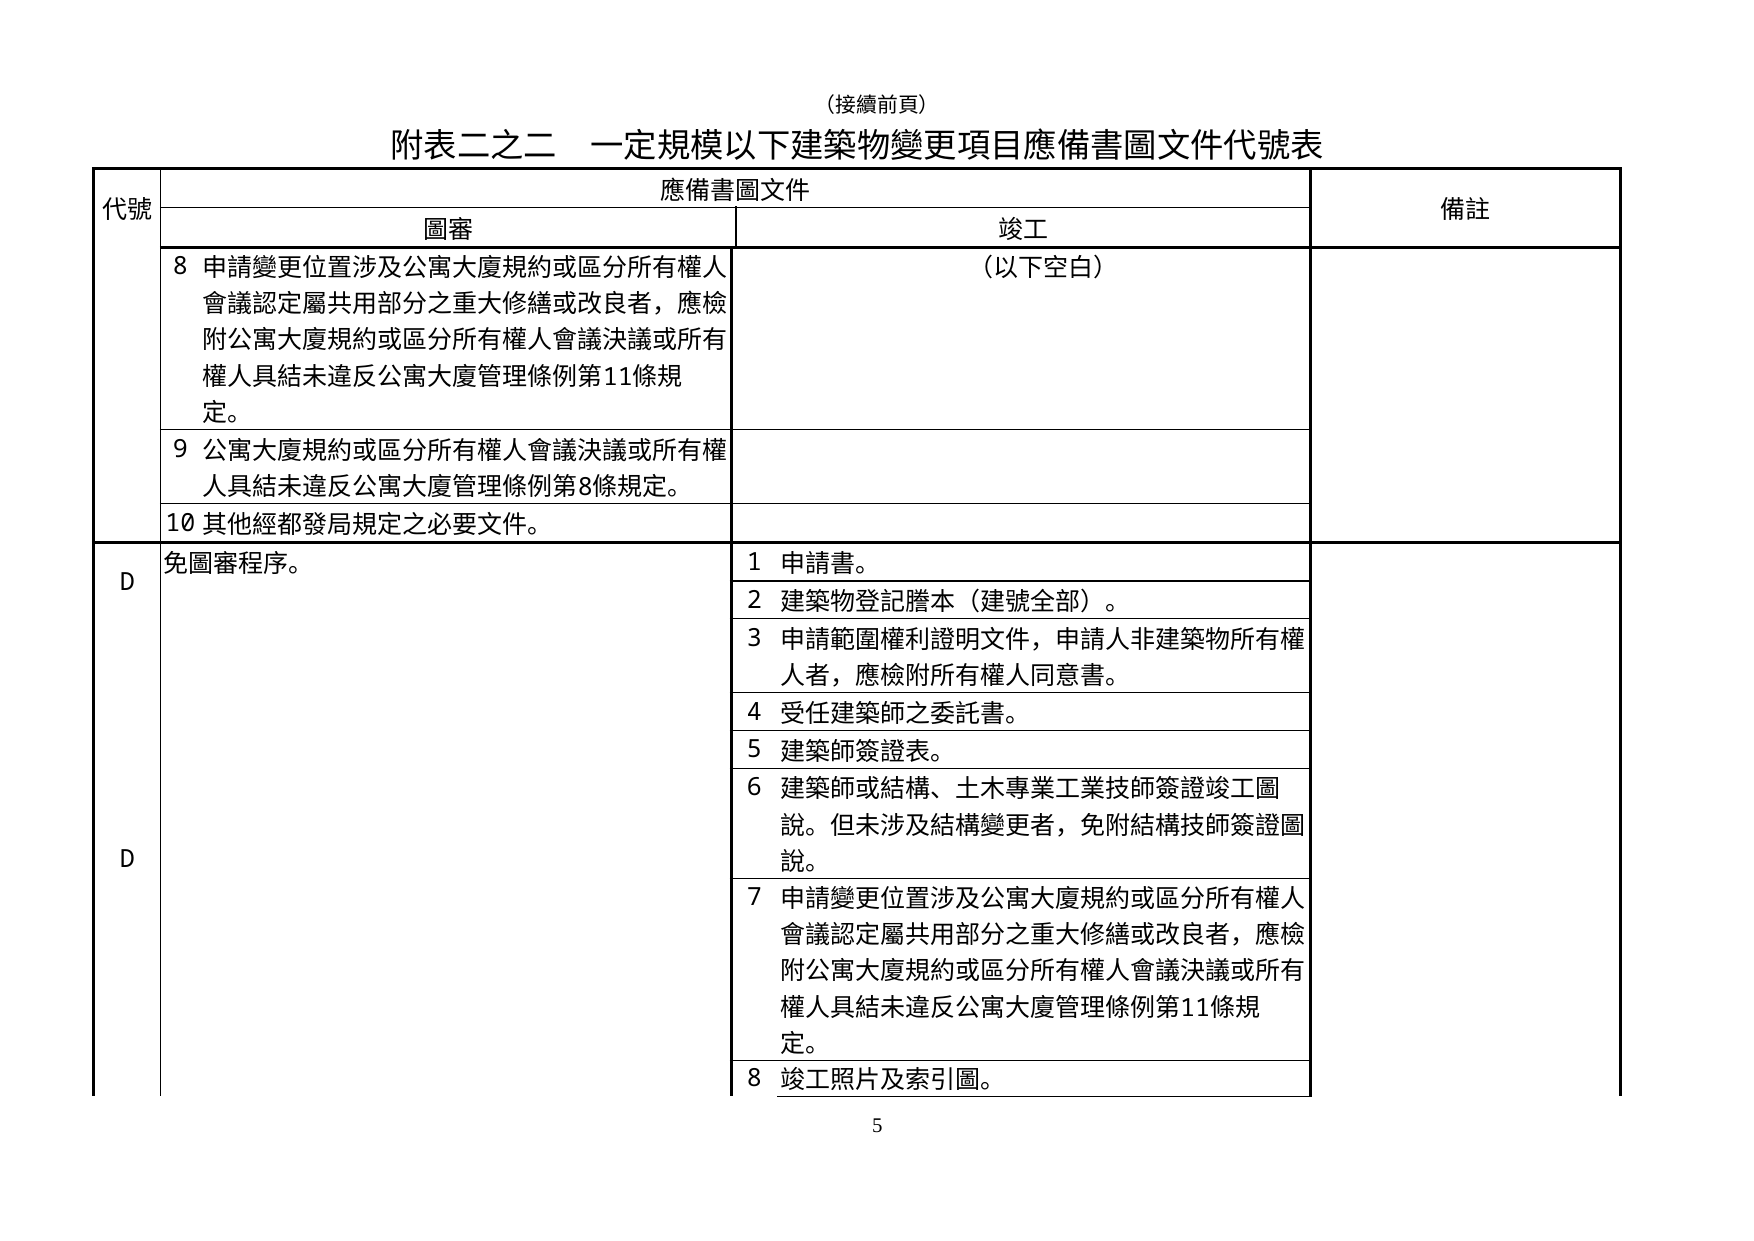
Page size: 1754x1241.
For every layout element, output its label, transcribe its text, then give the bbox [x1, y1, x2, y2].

table_cell [733, 430, 777, 503]
table_cell 6 [733, 769, 777, 878]
table_cell 圖審 [161, 208, 735, 246]
table_cell 7 [733, 879, 777, 1059]
table_cell [161, 618, 730, 1096]
table_cell 2 [733, 582, 777, 618]
table_cell [1312, 618, 1619, 1096]
table_cell 1 [733, 544, 777, 580]
table_cell 免圖審程序。 [161, 544, 730, 618]
table_cell 8 [733, 1061, 777, 1096]
table_cell 申請變更位置涉及公寓大廈規約或區分所有權人會議認定屬共用部分之重大修繕或改良者，應檢附公寓大廈規約或區分所有權人會議決議或所有權人具結未違反公寓大廈管理條例第11條規定。 [777, 879, 1309, 1059]
table_cell [1312, 544, 1619, 618]
table_cell D [95, 618, 160, 1096]
table_cell [733, 249, 777, 429]
table_cell 8 [161, 249, 200, 429]
table_cell 申請範圍權利證明文件，申請人非建築物所有權人者，應檢附所有權人同意書。 [777, 619, 1309, 692]
table_cell 9 [161, 430, 200, 503]
table_cell D [95, 544, 160, 618]
table_cell （以下空白） [777, 249, 1309, 429]
table_cell 5 [733, 731, 777, 767]
table_cell [733, 504, 777, 541]
table_header 附表二之二 一定規模以下建築物變更項目應備書圖文件代號表 [94, 119, 1620, 167]
table_cell 10 [161, 504, 200, 541]
table_cell 建築師或結構、土木專業工業技師簽證竣工圖說。但未涉及結構變更者，免附結構技師簽證圖說。 [777, 769, 1309, 878]
table_cell [777, 504, 1309, 541]
table_cell 受任建築師之委託書。 [777, 693, 1309, 729]
table_cell 3 [733, 619, 777, 692]
table_cell 竣工照片及索引圖。 [777, 1061, 1309, 1096]
table_cell 建築師簽證表。 [777, 731, 1309, 767]
table_cell 代號 [95, 170, 160, 246]
table_cell 申請變更位置涉及公寓大廈規約或區分所有權人會議認定屬共用部分之重大修繕或改良者，應檢附公寓大廈規約或區分所有權人會議決議或所有權人具結未違反公寓大廈管理條例第11條規定。 [200, 249, 730, 429]
table_cell 4 [733, 693, 777, 729]
table_cell 其他經都發局規定之必要文件。 [200, 504, 730, 541]
table_cell 公寓大廈規約或區分所有權人會議決議或所有權人具結未違反公寓大廈管理條例第8條規定。 [200, 430, 730, 503]
table_cell 申請書。 [777, 544, 1309, 580]
table_cell 竣工 [737, 208, 1309, 246]
table_cell 應備書圖文件 [161, 170, 1309, 206]
table_cell [777, 430, 1309, 503]
table_cell 備註 [1312, 170, 1619, 246]
table_cell 建築物登記謄本（建號全部）。 [777, 582, 1309, 618]
